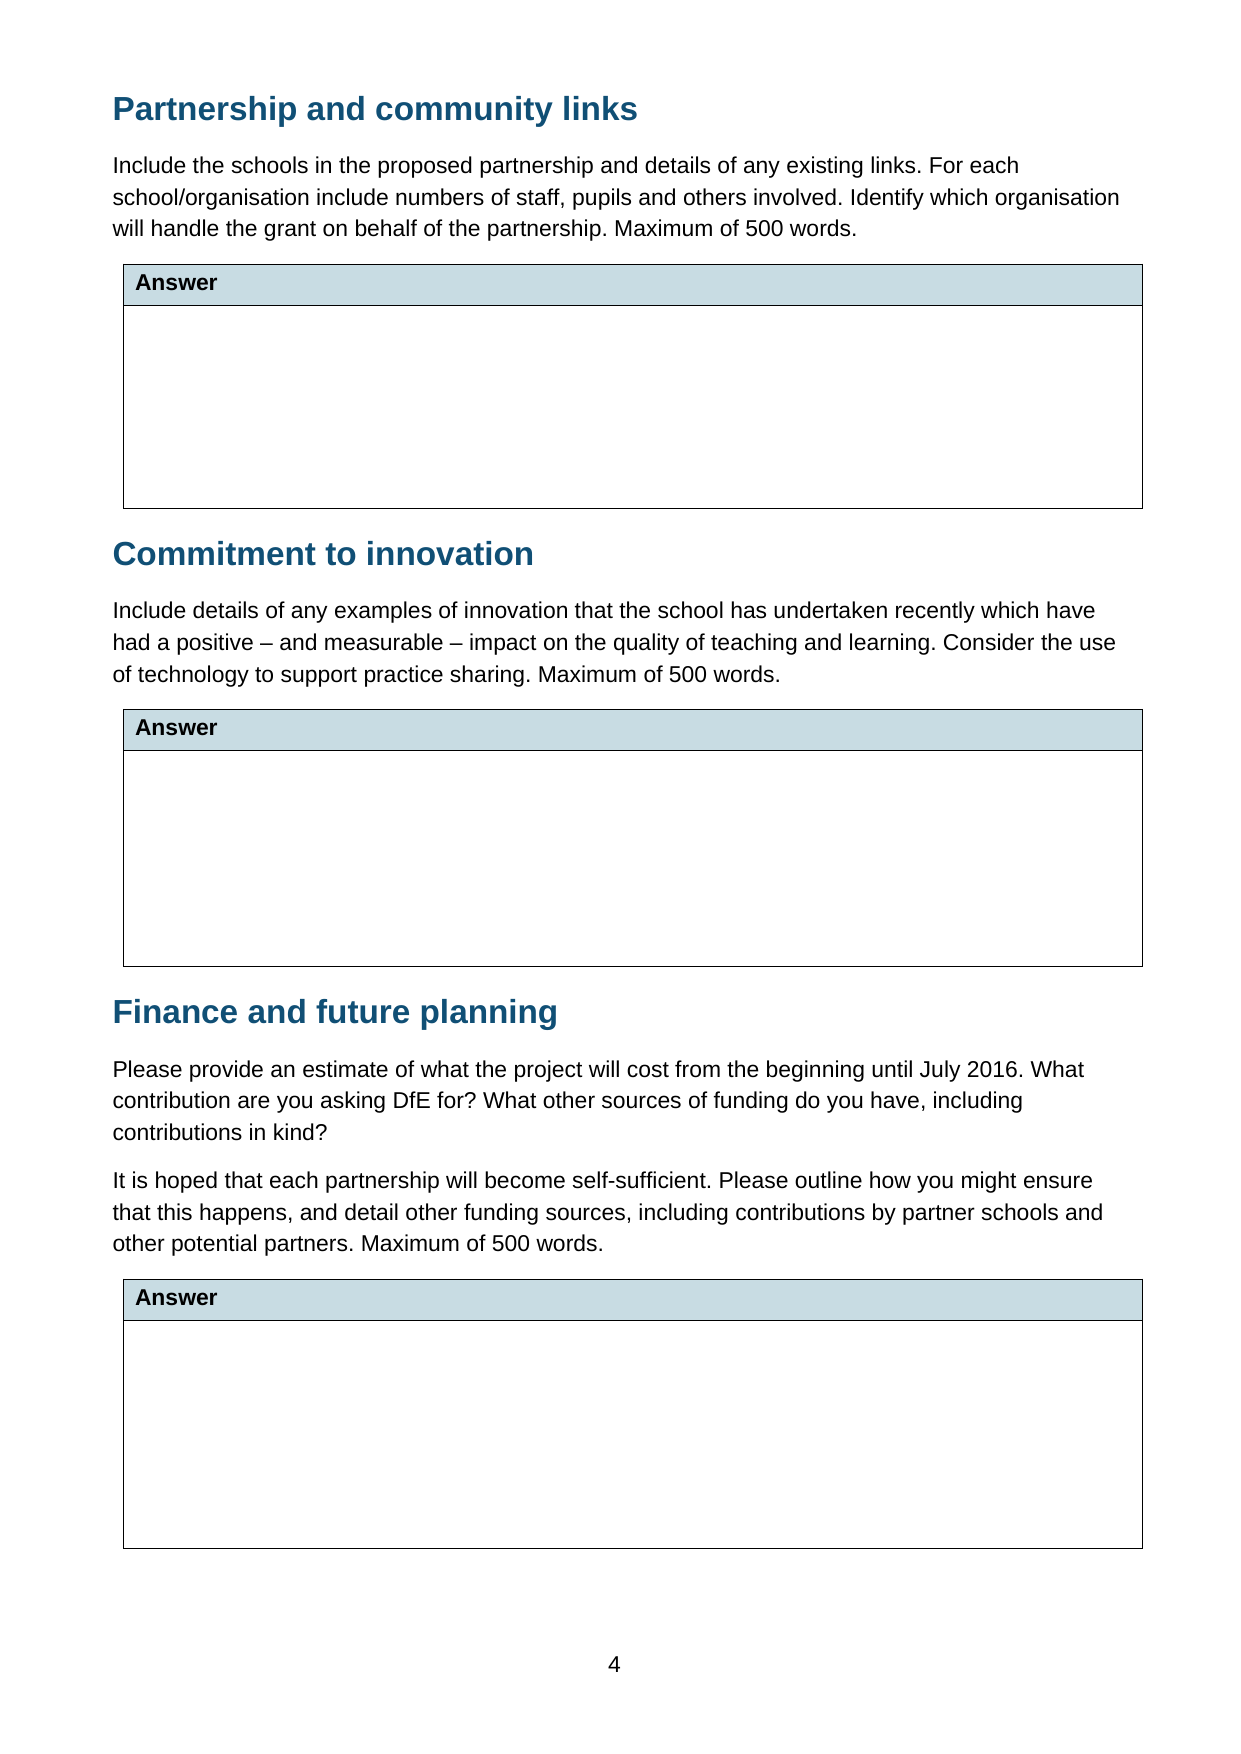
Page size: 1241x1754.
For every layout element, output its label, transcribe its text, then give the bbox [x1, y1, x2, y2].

subtitle Finance and future planning [112, 992, 1128, 1031]
text Include details of any examples of innovation that the school has undertaken recently which have had a positive – and measurable – impact on the quality of teaching and learning. Consider the use of technology to support practice sharing. Maximum of 500 words. [112, 597, 1128, 687]
text It is hoped that each partnership will become self-sufficient. Please outline how you might ensure that this happens, and detail other funding sources, including contributions by partner schools and other potential partners. Maximum of 500 words. [112, 1167, 1128, 1257]
table_header Answer [124, 710, 1142, 750]
table_cell [124, 1321, 1142, 1548]
subtitle Partnership and community links [112, 89, 1128, 127]
table_header Answer [124, 265, 1142, 305]
table_cell [124, 306, 1142, 508]
text Include the schools in the proposed partnership and details of any existing links. For each school/organisation include numbers of staff, pupils and others involved. Identify which organisation will handle the grant on behalf of the partnership. Maximum of 500 words. [112, 152, 1128, 242]
subtitle Commitment to innovation [112, 534, 1128, 572]
text Please provide an estimate of what the project will cost from the beginning until July 2016. What contribution are you asking DfE for? What other sources of funding do you have, including contributions in kind? [112, 1056, 1128, 1145]
table_header Answer [124, 1280, 1142, 1320]
table_cell [124, 751, 1142, 966]
